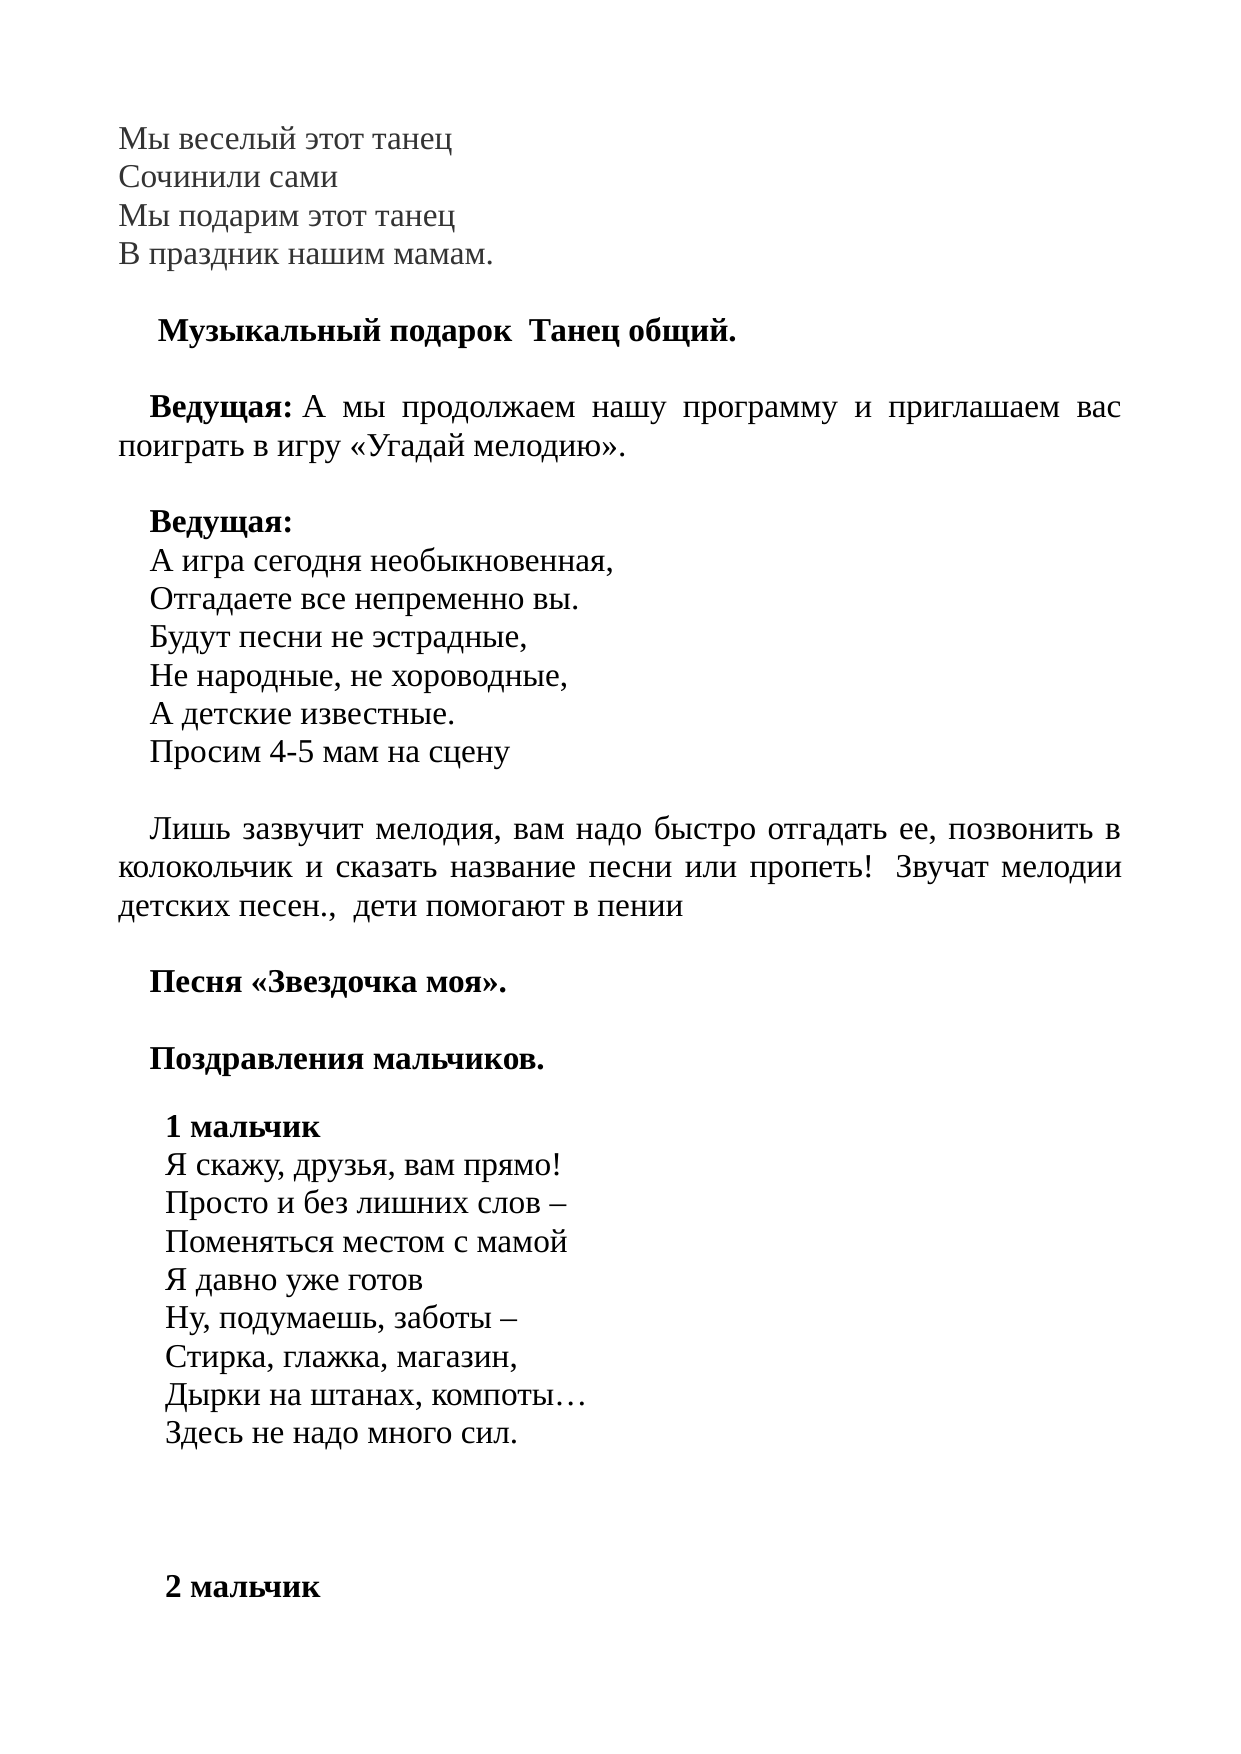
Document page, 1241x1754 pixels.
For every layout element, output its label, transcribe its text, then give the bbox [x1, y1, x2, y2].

text Ведущая: А мы продолжаем нашу программу и приглашаем вас поиграть в игру «Угадай мелодию». [118, 386, 1122, 463]
text Отгадаете все непременно вы. [118, 578, 1122, 616]
text Лишь зазвучит мелодия, вам надо быстро отгадать ее, позвонить в колокольчик и сказать название песни или пропеть! Звучат мелодии детских песен., дети помогают в пении [118, 808, 1122, 923]
text Песня «Звездочка моя». [118, 961, 1122, 1000]
text Дырки на штанах, компоты… [118, 1374, 1122, 1413]
text Я давно уже готов [118, 1259, 1122, 1298]
text Просим 4-5 мам на сцену [118, 731, 1122, 770]
text Будут песни не эстрадные, [118, 616, 1122, 655]
text Ведущая: [118, 501, 1122, 540]
text 2 мальчик [118, 1566, 1122, 1604]
text 1 мальчик [118, 1106, 1122, 1144]
text В праздник нашим мамам. [118, 233, 1122, 271]
text Мы веселый этот танец [118, 118, 1122, 156]
text А игра сегодня необыкновенная, [118, 540, 1122, 578]
text Здесь не надо много сил. [118, 1413, 1122, 1451]
text Я скажу, друзья, вам прямо! [118, 1144, 1122, 1183]
text Музыкальный подарок Танец общий. [118, 310, 1122, 348]
text Сочинили сами [118, 156, 1122, 195]
text Мы подарим этот танец [118, 195, 1122, 233]
text Ну, подумаешь, заботы – [118, 1298, 1122, 1336]
text Не народные, не хороводные, [118, 655, 1122, 693]
text Стирка, глажка, магазин, [118, 1336, 1122, 1374]
text Поменяться местом с мамой [118, 1221, 1122, 1259]
text А детские известные. [118, 693, 1122, 731]
text Поздравления мальчиков. [118, 1038, 1122, 1076]
text Просто и без лишних слов – [118, 1183, 1122, 1221]
